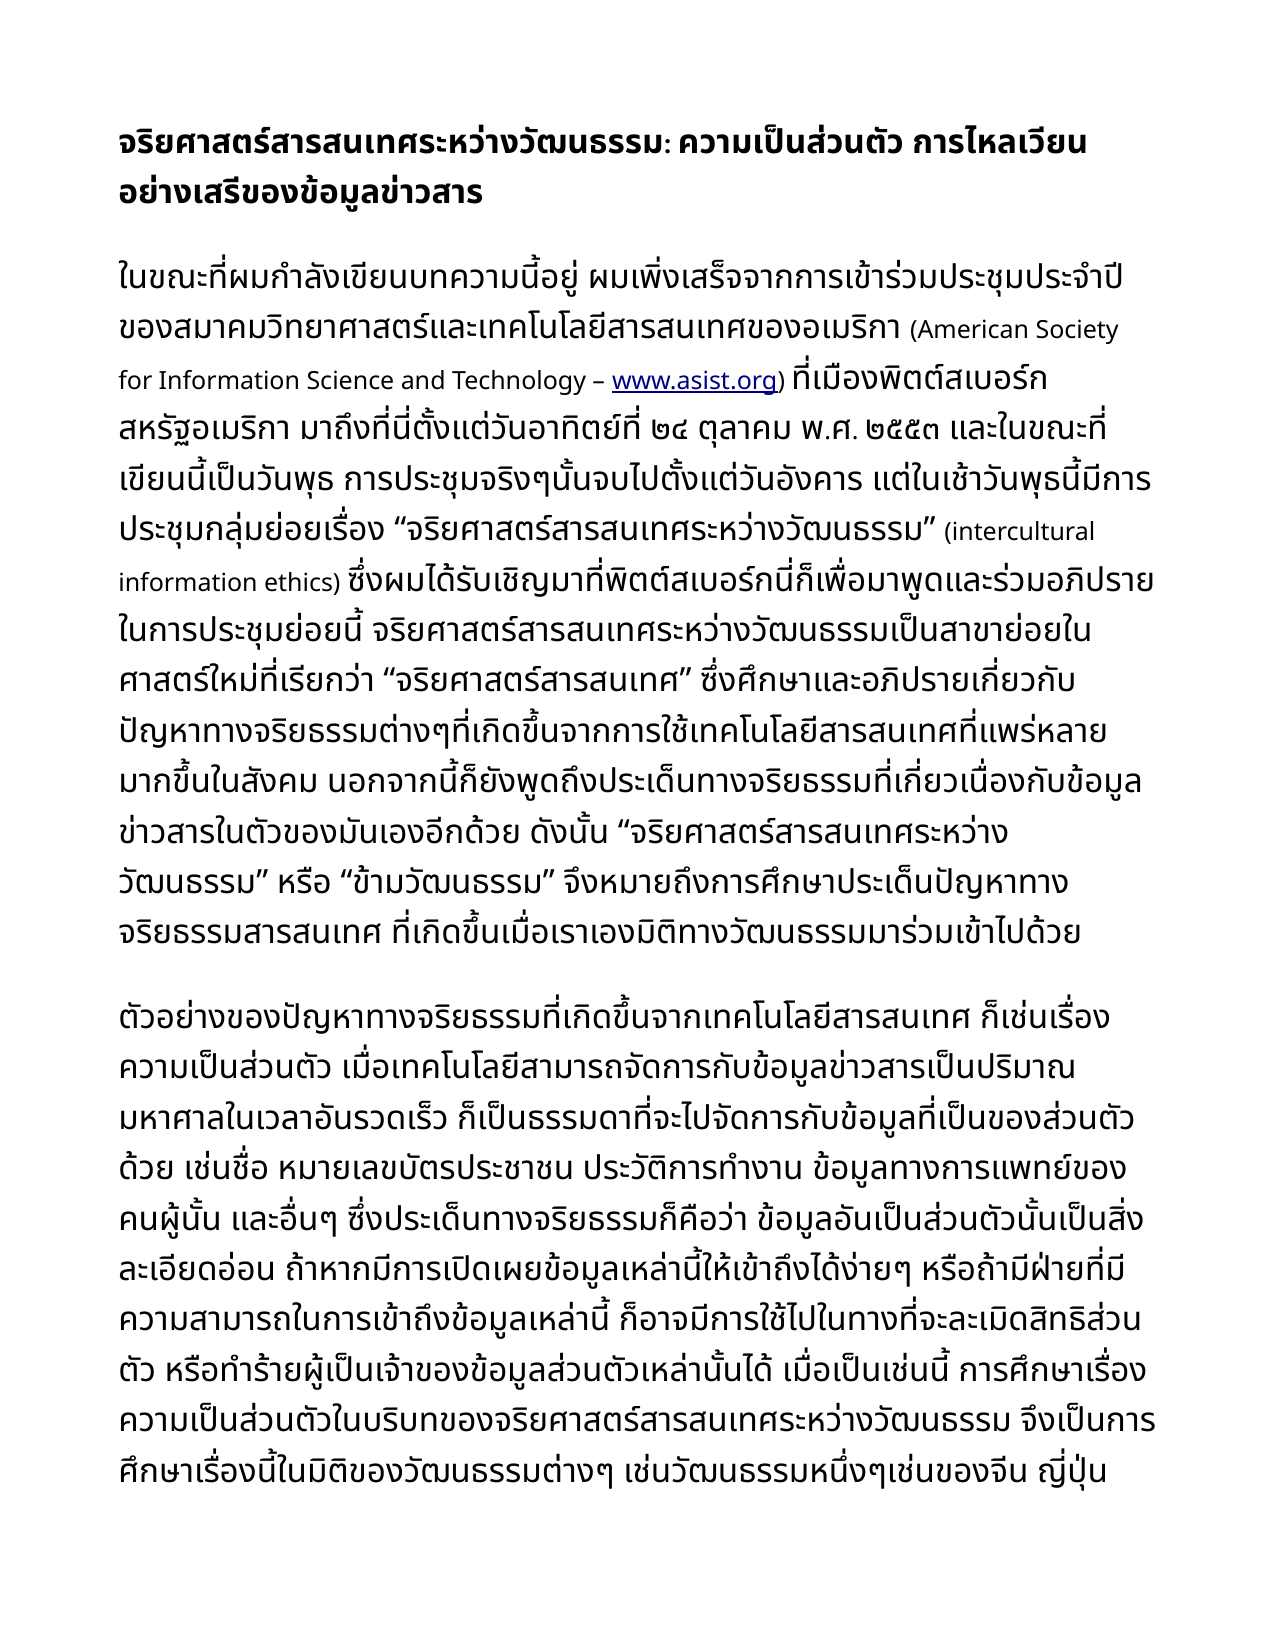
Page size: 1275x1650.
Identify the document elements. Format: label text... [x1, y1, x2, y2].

text จริยศาสตร์สารสนเทศระหว่างวัฒนธรรม: ความเป็นส่วนตัว การไหลเวียนอย่างเสรีของข้อมูลข่าวสาร [118, 118, 1157, 219]
text ตัวอย่างของปัญหาทางจริยธรรมที่เกิดขึ้นจากเทคโนโลยีสารสนเทศ ก็เช่นเรื่องความเป็นส่วนตัว เมื่อเทคโนโลยีสามารถจัดการกับข้อมูลข่าวสารเป็นปริมาณมหาศาลในเวลาอันรวดเร็ว ก็เป็นธรรมดาที่จะไปจัดการกับข้อมูลที่เป็นของส่วนตัวด้วย เช่นชื่อ หมายเลขบัตรประชาชน ประวัติการทำงาน ข้อมูลทางการแพทย์ของคนผู้นั้น และอื่นๆ ซึ่งประเด็นทางจริยธรรมก็คือว่า ข้อมูลอันเป็นส่วนตัวนั้นเป็นสิ่งละเอียดอ่อน ถ้าหากมีการเปิดเผยข้อมูลเหล่านี้ให้เข้าถึงได้ง่ายๆ หรือถ้ามีฝ่ายที่มีความสามารถในการเข้าถึงข้อมูลเหล่านี้ ก็อาจมีการใช้ไปในทางที่จะละเมิดสิทธิส่วนตัว หรือทำร้ายผู้เป็นเจ้าของข้อมูลส่วนตัวเหล่านั้นได้ เมื่อเป็นเช่นนี้ การศึกษาเรื่องความเป็นส่วนตัวในบริบทของจริยศาสตร์สารสนเทศระหว่างวัฒนธรรม จึงเป็นการศึกษาเรื่องนี้ในมิติของวัฒนธรรมต่างๆ เช่นวัฒนธรรมหนึ่งๆเช่นของจีน ญี่ปุ่น [118, 993, 1157, 1497]
text ในขณะที่ผมกำลังเขียนบทความนี้อยู่ ผมเพิ่งเสร็จจากการเข้าร่วมประชุมประจำปีของสมาคมวิทยาศาสตร์และเทคโนโลยีสารสนเทศของอเมริกา (American Society for Information Science and Technology – www.asist.org) ที่เมืองพิตต์สเบอร์ก สหรัฐอเมริกา มาถึงที่นี่ตั้งแต่วันอาทิตย์ที่ ๒๔ ตุลาคม พ.ศ. ๒๕๕๓ และในขณะที่เขียนนี้เป็นวันพุธ การประชุมจริงๆนั้นจบไปตั้งแต่วันอังคาร แต่ในเช้าวันพุธนี้มีการประชุมกลุ่มย่อยเรื่อง “จริยศาสตร์สารสนเทศระหว่างวัฒนธรรม” (intercultural information ethics) ซึ่งผมได้รับเชิญมาที่พิตต์สเบอร์กนี่ก็เพื่อมาพูดและร่วมอภิปรายในการประชุมย่อยนี้ จริยศาสตร์สารสนเทศระหว่างวัฒนธรรมเป็นสาขาย่อยในศาสตร์ใหม่ที่เรียกว่า “จริยศาสตร์สารสนเทศ” ซึ่งศึกษาและอภิปรายเกี่ยวกับปัญหาทางจริยธรรมต่างๆที่เกิดขึ้นจากการใช้เทคโนโลยีสารสนเทศที่แพร่หลายมากขึ้นในสังคม นอกจากนี้ก็ยังพูดถึงประเด็นทางจริยธรรมที่เกี่ยวเนื่องกับข้อมูลข่าวสารในตัวของมันเองอีกด้วย ดังนั้น “จริยศาสตร์สารสนเทศระหว่างวัฒนธรรม” หรือ “ข้ามวัฒนธรรม” จึงหมายถึงการศึกษาประเด็นปัญหาทางจริยธรรมสารสนเทศ ที่เกิดขึ้นเมื่อเราเองมิติทางวัฒนธรรมมาร่วมเข้าไปด้วย [118, 253, 1157, 959]
